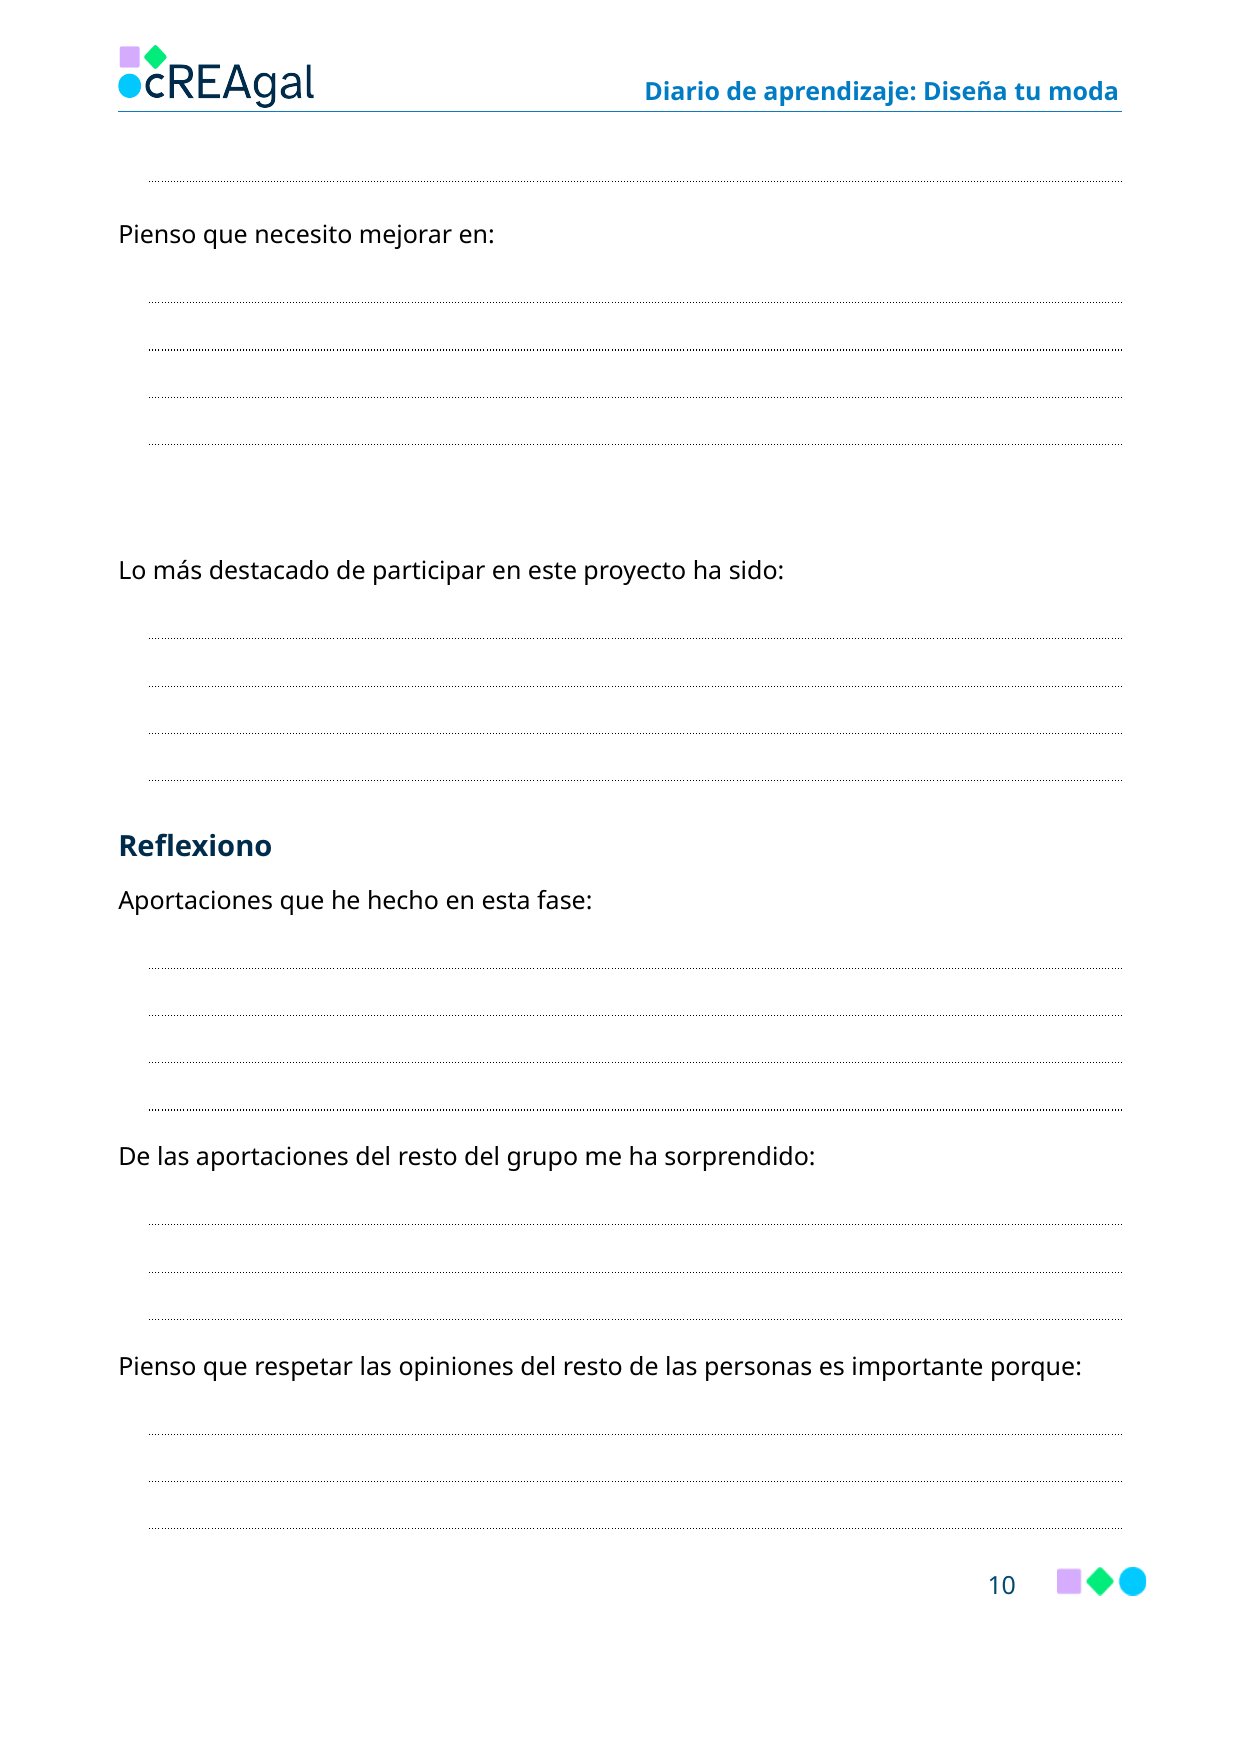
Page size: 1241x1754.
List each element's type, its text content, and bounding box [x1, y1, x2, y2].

table_cell [148, 398, 1122, 445]
table_cell [148, 1273, 1122, 1320]
table_cell [148, 303, 1122, 351]
table_cell [148, 351, 1122, 398]
table_header [148, 256, 1122, 303]
table_header [148, 1178, 1122, 1225]
text Pienso que respetar las opiniones del resto de las personas es importante porque: [118, 1348, 1122, 1382]
text Aportaciones que he hecho en esta fase: [118, 882, 1122, 916]
table_cell [148, 687, 1122, 734]
table_cell [148, 135, 1122, 182]
subtitle Reflexiono [118, 825, 1122, 865]
picture [1057, 1567, 1130, 1596]
table_cell [148, 1225, 1122, 1273]
table_header [148, 1388, 1122, 1435]
table_cell [148, 969, 1122, 1016]
table_cell [148, 1435, 1122, 1482]
table_header [148, 592, 1122, 639]
table_cell [148, 734, 1122, 781]
table_cell [148, 1063, 1122, 1111]
table_header [148, 921, 1122, 969]
text Lo más destacado de participar en este proyecto ha sido: [118, 553, 1122, 587]
table_cell [148, 639, 1122, 687]
picture [1136, 1584, 1147, 1596]
text De las aportaciones del resto del grupo me ha sorprendido: [118, 1139, 1122, 1173]
picture [118, 45, 314, 108]
picture [1137, 1567, 1147, 1578]
text Pienso que necesito mejorar en: [118, 217, 1122, 251]
table_cell [148, 1482, 1122, 1529]
table_cell [148, 1016, 1122, 1063]
